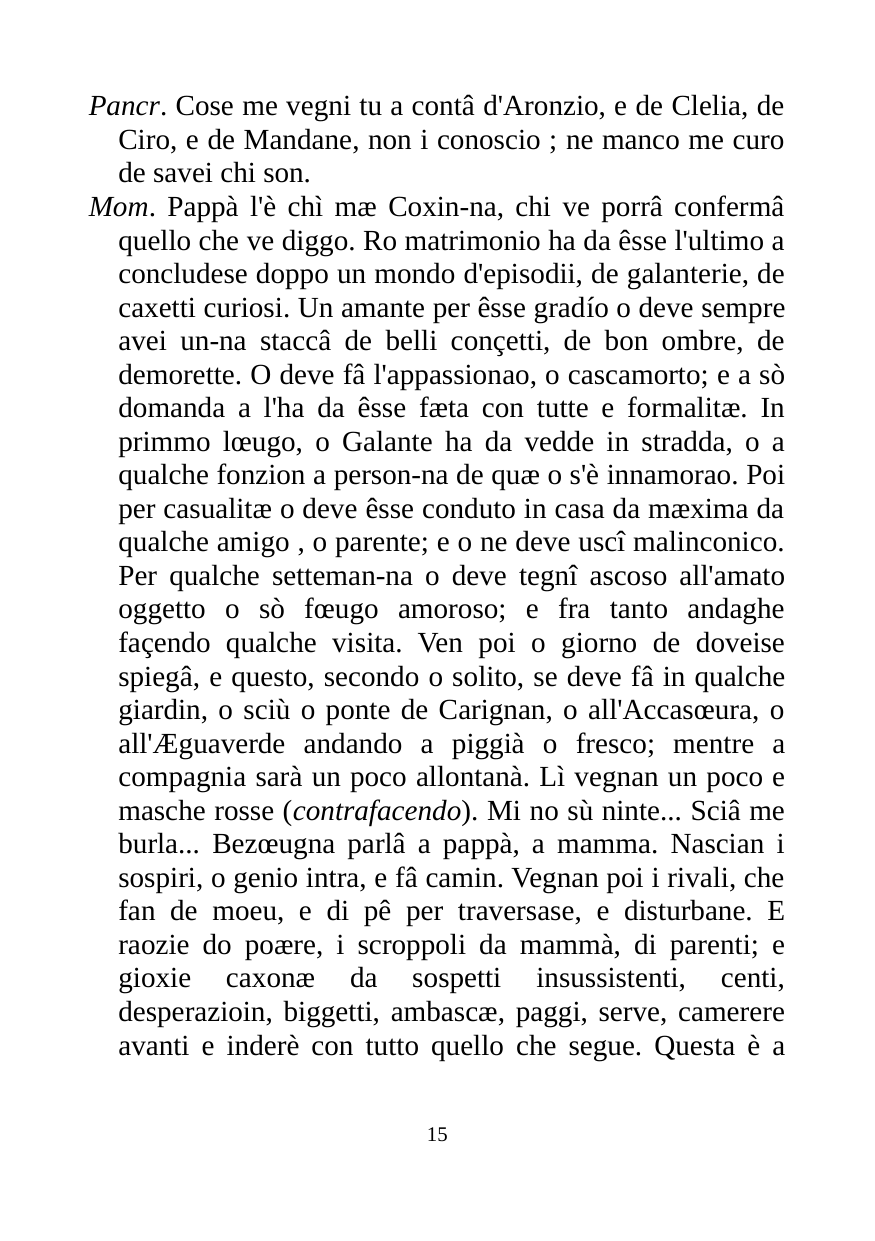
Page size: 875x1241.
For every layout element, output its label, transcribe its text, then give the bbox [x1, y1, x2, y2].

text Mom. Pappà l'è chì mæ Coxin-na, chi ve porrâ confermâ quello che ve diggo. Ro matrimonio ha da êsse l'ultimo a concludese doppo un mondo d'episodii, de galanterie, de caxetti curiosi. Un amante per êsse gradío o deve sempre avei un-na staccâ de belli conçetti, de bon ombre, de demorette. O deve fâ l'appassionao, o cascamorto; e a sò domanda a l'ha da êsse fæta con tutte e formalitæ. In primmo lœugo, o Galante ha da vedde in stradda, o a qualche fonzion a person-na de quæ o s'è innamorao. Poi per casualitæ o deve êsse conduto in casa da mæxima da qualche amigo , o parente; e o ne deve uscî malinconico. Per qualche setteman-na o deve tegnî ascoso all'amato oggetto o sò fœugo amoroso; e fra tanto andaghe façendo qualche visita. Ven poi o giorno de doveise spiegâ, e questo, secondo o solito, se deve fâ in qualche giardin, o sciù o ponte de Carignan, o all'Accasœura, o all'Æguaverde andando a piggià o fresco; mentre a compagnia sarà un poco allontanà. Lì vegnan un poco e masche rosse (contrafacendo). Mi no sù ninte... Sciâ me burla... Bezœugna parlâ a pappà, a mamma. Nascian i sospiri, o genio intra, e fâ camin. Vegnan poi i rivali, che fan de moeu, e di pê per traversase, e disturbane. E raozie do poære, i scroppoli da mammà, di parenti; e gioxie caxonæ da sospetti insussistenti, centi, desperazioin, biggetti, ambascæ, paggi, serve, camerere avanti e inderè con tutto quello che segue. Questa è a [88, 189, 786, 1061]
text Pancr. Cose me vegni tu a contâ d'Aronzio, e de Clelia, de Ciro, e de Mandane, non i conoscio ; ne manco me curo de savei chi son. [88, 88, 786, 189]
